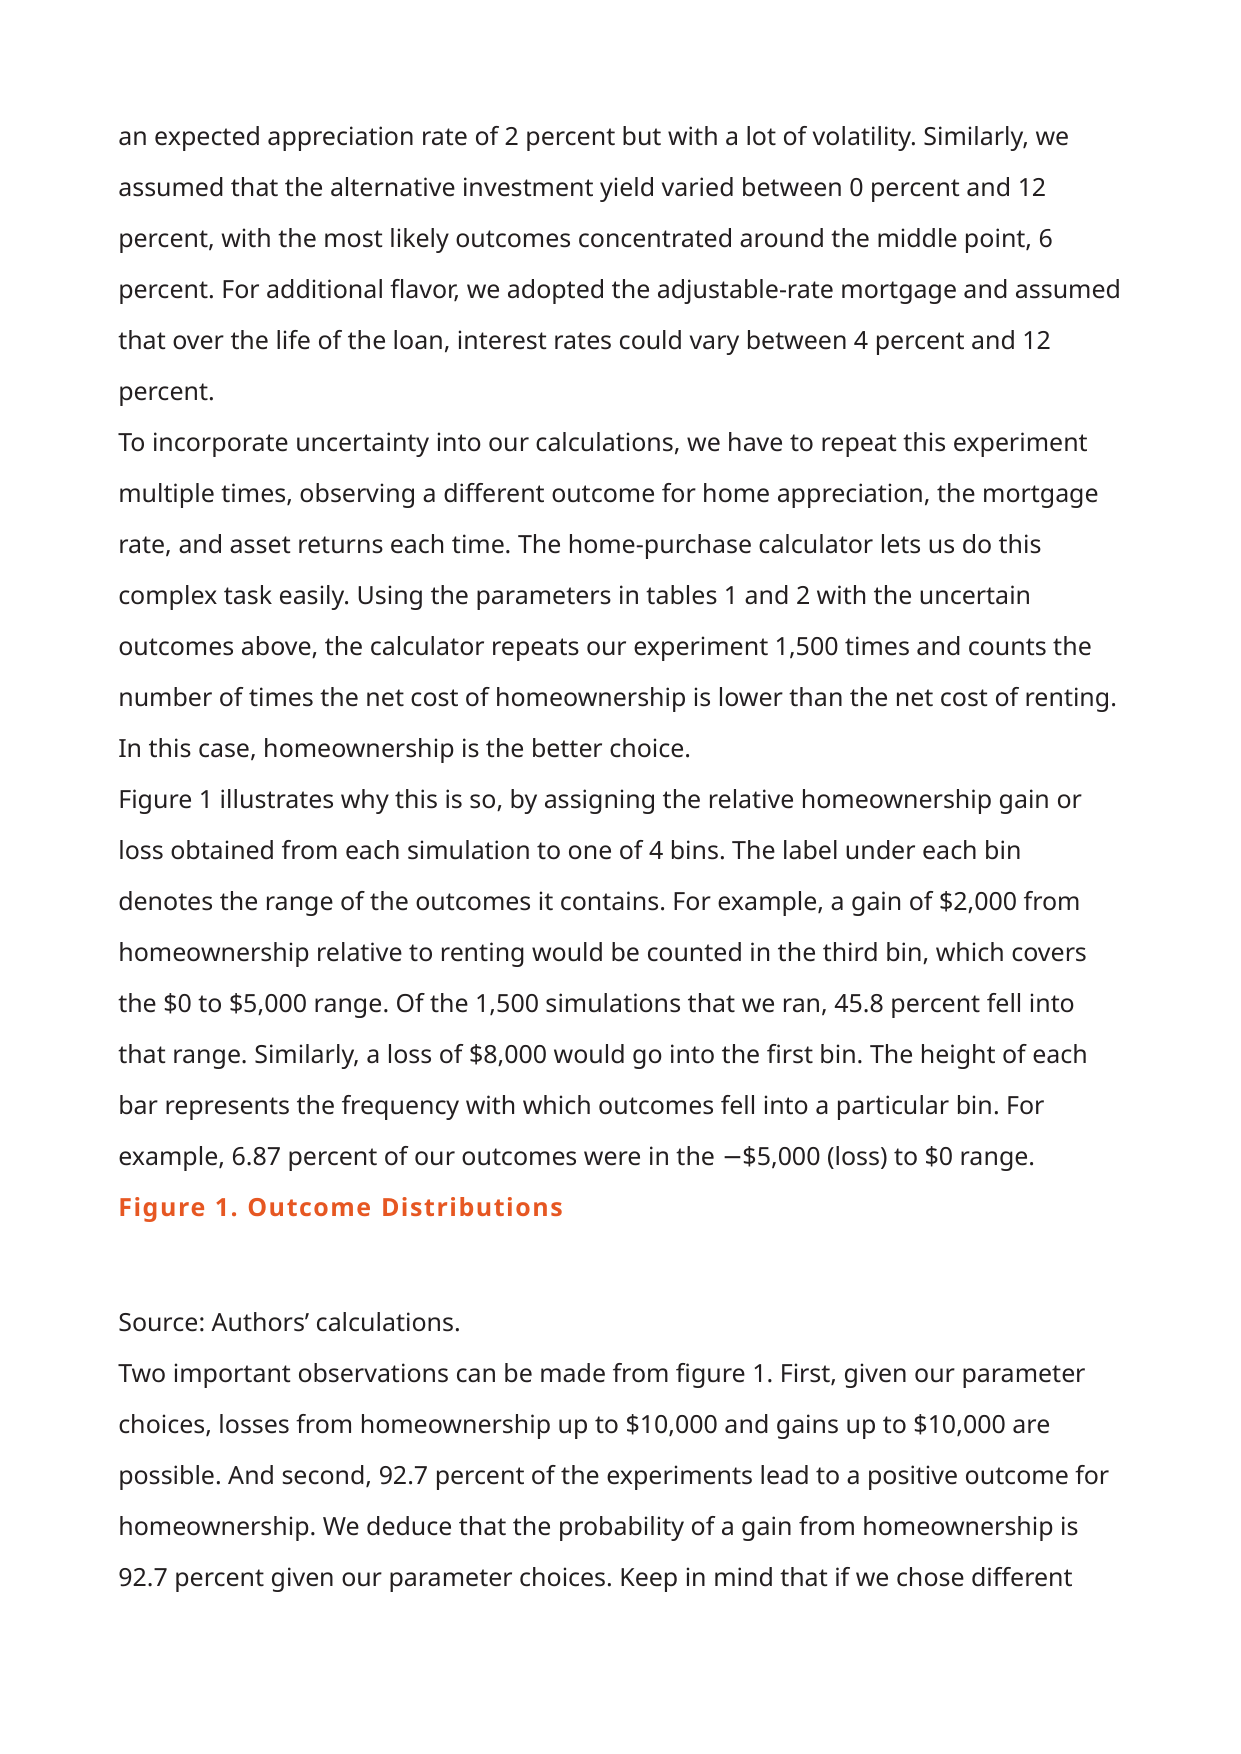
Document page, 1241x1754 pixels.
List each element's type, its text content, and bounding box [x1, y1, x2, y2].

text Source: Authors’ calculations. [118, 1304, 1122, 1338]
text To incorporate uncertainty into our calculations, we have to repeat this experiment multiple times, observing a different outcome for home appreciation, the mortgage rate, and asset returns each time. The home-purchase calculator lets us do this complex task easily. Using the parameters in tables 1 and 2 with the uncertain outcomes above, the calculator repeats our experiment 1,500 times and counts the number of times the net cost of homeownership is lower than the net cost of renting. In this case, homeownership is the better choice. [118, 424, 1122, 765]
text Two important observations can be made from figure 1. First, given our parameter choices, losses from homeownership up to $10,000 and gains up to $10,000 are possible. And second, 92.7 percent of the experiments lead to a positive outcome for homeownership. We deduce that the probability of a gain from homeownership is 92.7 percent given our parameter choices. Keep in mind that if we chose different [118, 1355, 1122, 1593]
text Figure 1 illustrates why this is so, by assigning the relative homeownership gain or loss obtained from each simulation to one of 4 bins. The label under each bin denotes the range of the outcomes it contains. For example, a gain of $2,000 from homeownership relative to renting would be counted in the third bin, which covers the $0 to $5,000 range. Of the 1,500 simulations that we ran, 45.8 percent fell into that range. Similarly, a loss of $8,000 would go into the first bin. The height of each bar represents the frequency with which outcomes fell into a particular bin. For example, 6.87 percent of our outcomes were in the −$5,000 (loss) to $0 range. [118, 782, 1122, 1173]
text an expected appreciation rate of 2 percent but with a lot of volatility. Similarly, we assumed that the alternative investment yield varied between 0 percent and 12 percent, with the most likely outcomes concentrated around the middle point, 6 percent. For additional flavor, we adopted the adjustable-rate mortgage and assumed that over the life of the loan, interest rates could vary between 4 percent and 12 percent. [118, 118, 1122, 407]
subtitle Figure 1. Outcome Distributions [118, 1190, 1122, 1224]
